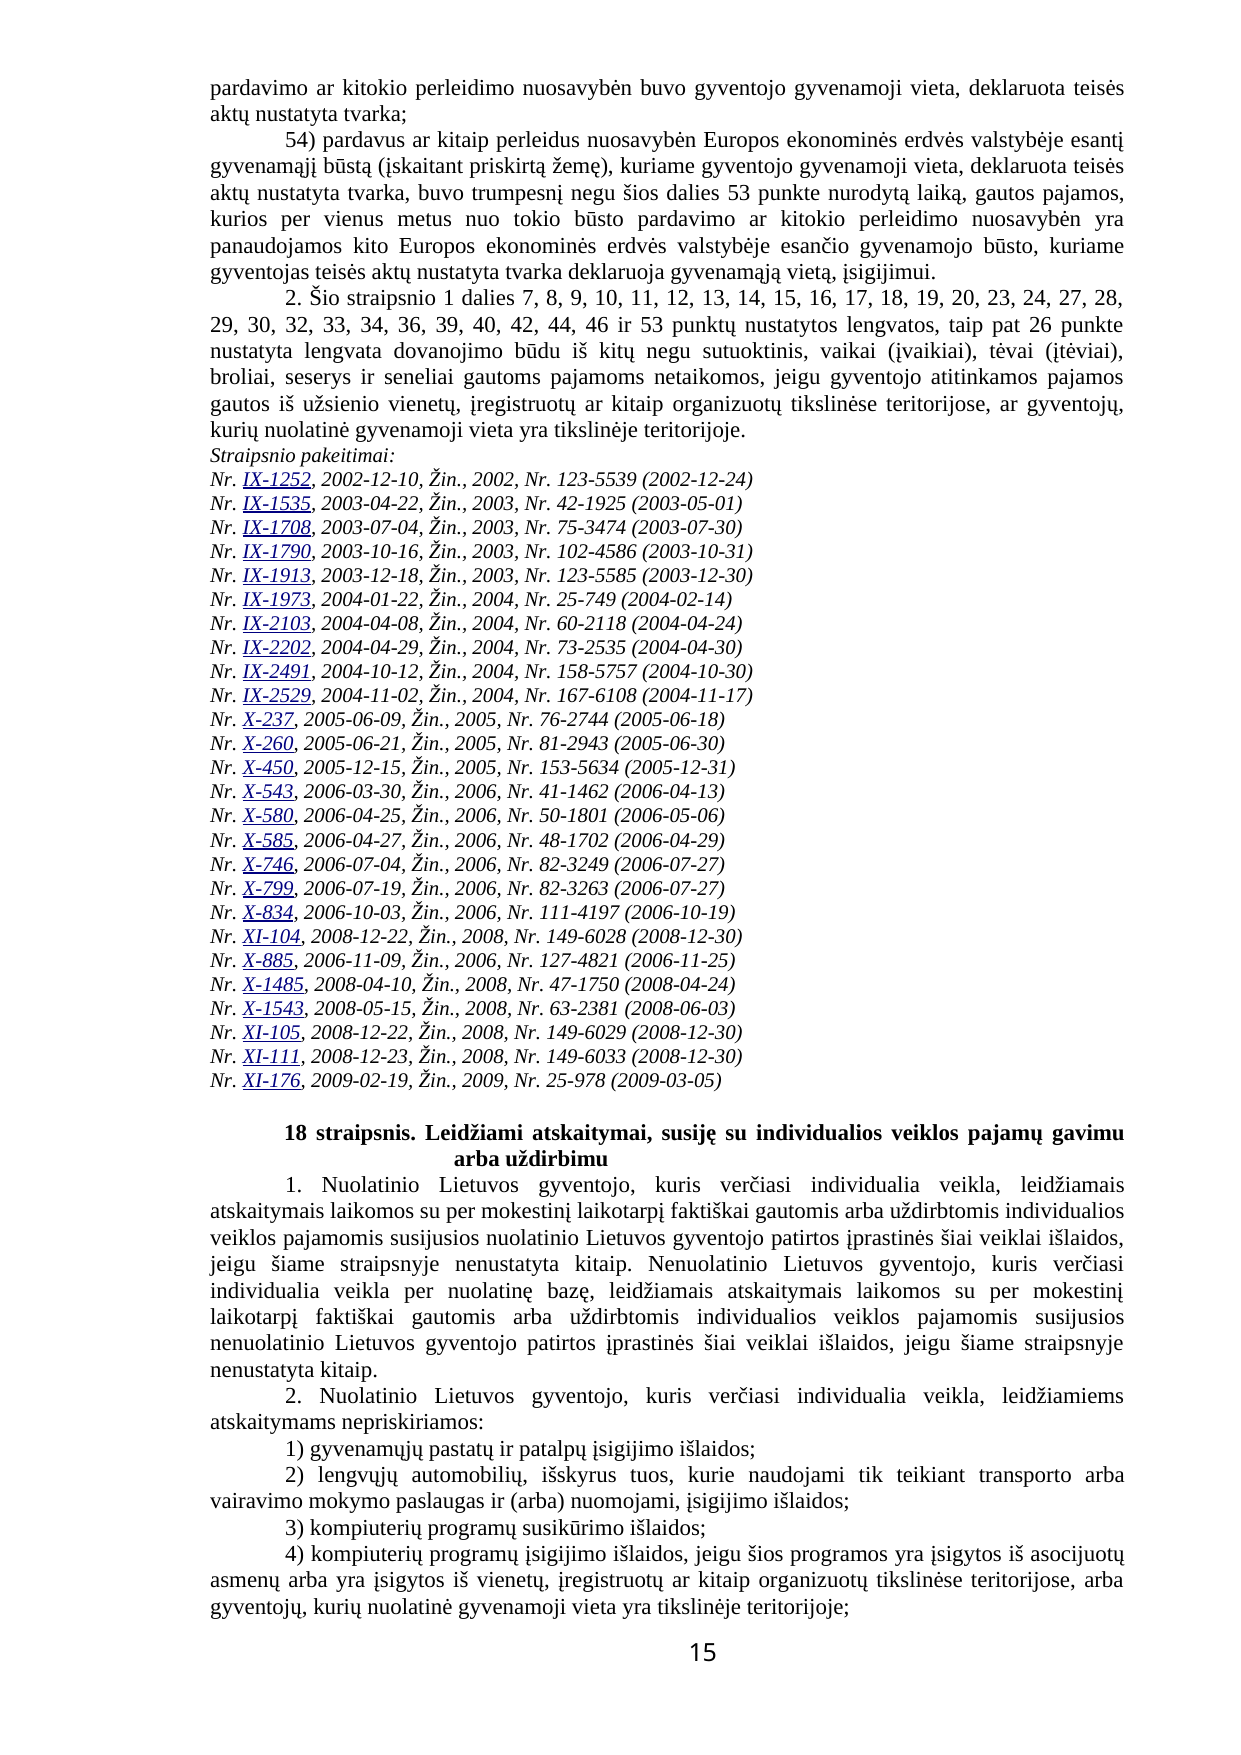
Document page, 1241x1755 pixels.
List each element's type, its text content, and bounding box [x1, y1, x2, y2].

text 2) lengvųjų automobilių, išskyrus tuos, kurie naudojami tik teikiant transporto arba vairavimo mokymo paslaugas ir (arba) nuomojami, įsigijimo išlaidos; [210, 1461, 1126, 1514]
text 3) kompiuterių programų susikūrimo išlaidos; [210, 1514, 1126, 1540]
text Straipsnio pakeitimai: [210, 442, 1126, 467]
text Nr. XI-111, 2008-12-23, Žin., 2008, Nr. 149-6033 (2008-12-30) [210, 1044, 1126, 1068]
text Nr. X-585, 2006-04-27, Žin., 2006, Nr. 48-1702 (2006-04-29) [210, 827, 1126, 852]
text Nr. XI-105, 2008-12-22, Žin., 2008, Nr. 149-6029 (2008-12-30) [210, 1020, 1126, 1044]
text pardavimo ar kitokio perleidimo nuosavybėn buvo gyventojo gyvenamoji vieta, deklaruota teisės aktų nustatyta tvarka; [210, 73, 1126, 126]
text Nr. X-237, 2005-06-09, Žin., 2005, Nr. 76-2744 (2005-06-18) [210, 707, 1126, 731]
text 1. Nuolatinio Lietuvos gyventojo, kuris verčiasi individualia veikla, leidžiamais atskaitymais laikomos su per mokestinį laikotarpį faktiškai gautomis arba uždirbtomis individualios veiklos pajamomis susijusios nuolatinio Lietuvos gyventojo patirtos įprastinės šiai veiklai išlaidos, jeigu šiame straipsnyje nenustatyta kitaip. Nenuolatinio Lietuvos gyventojo, kuris verčiasi individualia veikla per nuolatinę bazę, leidžiamais atskaitymais laikomos su per mokestinį laikotarpį faktiškai gautomis arba uždirbtomis individualios veiklos pajamomis susijusios nenuolatinio Lietuvos gyventojo patirtos įprastinės šiai veiklai išlaidos, jeigu šiame straipsnyje nenustatyta kitaip. [210, 1171, 1126, 1382]
text Nr. IX-1252, 2002-12-10, Žin., 2002, Nr. 123-5539 (2002-12-24) [210, 467, 1126, 491]
text Nr. IX-2491, 2004-10-12, Žin., 2004, Nr. 158-5757 (2004-10-30) [210, 659, 1126, 683]
text 1) gyvenamųjų pastatų ir patalpų įsigijimo išlaidos; [210, 1435, 1126, 1461]
text Nr. X-1543, 2008-05-15, Žin., 2008, Nr. 63-2381 (2008-06-03) [210, 996, 1126, 1020]
text Nr. X-450, 2005-12-15, Žin., 2005, Nr. 153-5634 (2005-12-31) [210, 755, 1126, 779]
text Nr. X-260, 2005-06-21, Žin., 2005, Nr. 81-2943 (2005-06-30) [210, 731, 1126, 755]
text Nr. X-580, 2006-04-25, Žin., 2006, Nr. 50-1801 (2006-05-06) [210, 803, 1126, 827]
text Nr. IX-2529, 2004-11-02, Žin., 2004, Nr. 167-6108 (2004-11-17) [210, 683, 1126, 707]
text 4) kompiuterių programų įsigijimo išlaidos, jeigu šios programos yra įsigytos iš asocijuotų asmenų arba yra įsigytos iš vienetų, įregistruotų ar kitaip organizuotų tikslinėse teritorijose, arba gyventojų, kurių nuolatinė gyvenamoji vieta yra tikslinėje teritorijoje; [210, 1540, 1126, 1619]
text Nr. X-1485, 2008-04-10, Žin., 2008, Nr. 47-1750 (2008-04-24) [210, 972, 1126, 996]
text Nr. IX-1708, 2003-07-04, Žin., 2003, Nr. 75-3474 (2003-07-30) [210, 515, 1126, 539]
text Nr. X-746, 2006-07-04, Žin., 2006, Nr. 82-3249 (2006-07-27) [210, 852, 1126, 876]
text Nr. X-885, 2006-11-09, Žin., 2006, Nr. 127-4821 (2006-11-25) [210, 948, 1126, 972]
text Nr. XI-176, 2009-02-19, Žin., 2009, Nr. 25-978 (2009-03-05) [210, 1068, 1126, 1092]
text Nr. X-543, 2006-03-30, Žin., 2006, Nr. 41-1462 (2006-04-13) [210, 779, 1126, 803]
text Nr. IX-1973, 2004-01-22, Žin., 2004, Nr. 25-749 (2004-02-14) [210, 587, 1126, 611]
text 2. Šio straipsnio 1 dalies 7, 8, 9, 10, 11, 12, 13, 14, 15, 16, 17, 18, 19, 20, 23, 24, 27, 28, 29, 30, 32, 33, 34, 36, 39, 40, 42, 44, 46 ir 53 punktų nustatytos lengvatos, taip pat 26 punkte nustatyta lengvata dovanojimo būdu iš kitų negu sutuoktinis, vaikai (įvaikiai), tėvai (įtėviai), broliai, seserys ir seneliai gautoms pajamoms netaikomos, jeigu gyventojo atitinkamos pajamos gautos iš užsienio vienetų, įregistruotų ar kitaip organizuotų tikslinėse teritorijose, ar gyventojų, kurių nuolatinė gyvenamoji vieta yra tikslinėje teritorijoje. [210, 284, 1126, 442]
text Nr. XI-104, 2008-12-22, Žin., 2008, Nr. 149-6028 (2008-12-30) [210, 924, 1126, 948]
text 2. Nuolatinio Lietuvos gyventojo, kuris verčiasi individualia veikla, leidžiamiems atskaitymams nepriskiriamos: [210, 1382, 1126, 1435]
text 54) pardavus ar kitaip perleidus nuosavybėn Europos ekonominės erdvės valstybėje esantį gyvenamąjį būstą (įskaitant priskirtą žemę), kuriame gyventojo gyvenamoji vieta, deklaruota teisės aktų nustatyta tvarka, buvo trumpesnį negu šios dalies 53 punkte nurodytą laiką, gautos pajamos, kurios per vienus metus nuo tokio būsto pardavimo ar kitokio perleidimo nuosavybėn yra panaudojamos kito Europos ekonominės erdvės valstybėje esančio gyvenamojo būsto, kuriame gyventojas teisės aktų nustatyta tvarka deklaruoja gyvenamąją vietą, įsigijimui. [210, 126, 1126, 284]
text Nr. IX-1535, 2003-04-22, Žin., 2003, Nr. 42-1925 (2003-05-01) [210, 491, 1126, 515]
text Nr. IX-2103, 2004-04-08, Žin., 2004, Nr. 60-2118 (2004-04-24) [210, 611, 1126, 635]
text Nr. IX-2202, 2004-04-29, Žin., 2004, Nr. 73-2535 (2004-04-30) [210, 635, 1126, 659]
text Nr. IX-1790, 2003-10-16, Žin., 2003, Nr. 102-4586 (2003-10-31) [210, 539, 1126, 563]
text Nr. X-834, 2006-10-03, Žin., 2006, Nr. 111-4197 (2006-10-19) [210, 900, 1126, 924]
text Nr. IX-1913, 2003-12-18, Žin., 2003, Nr. 123-5585 (2003-12-30) [210, 563, 1126, 587]
text 18 straipsnis. Leidžiami atskaitymai, susiję su individualios veiklos pajamų gavimu arba uždirbimu [284, 1118, 1126, 1171]
text Nr. X-799, 2006-07-19, Žin., 2006, Nr. 82-3263 (2006-07-27) [210, 876, 1126, 900]
